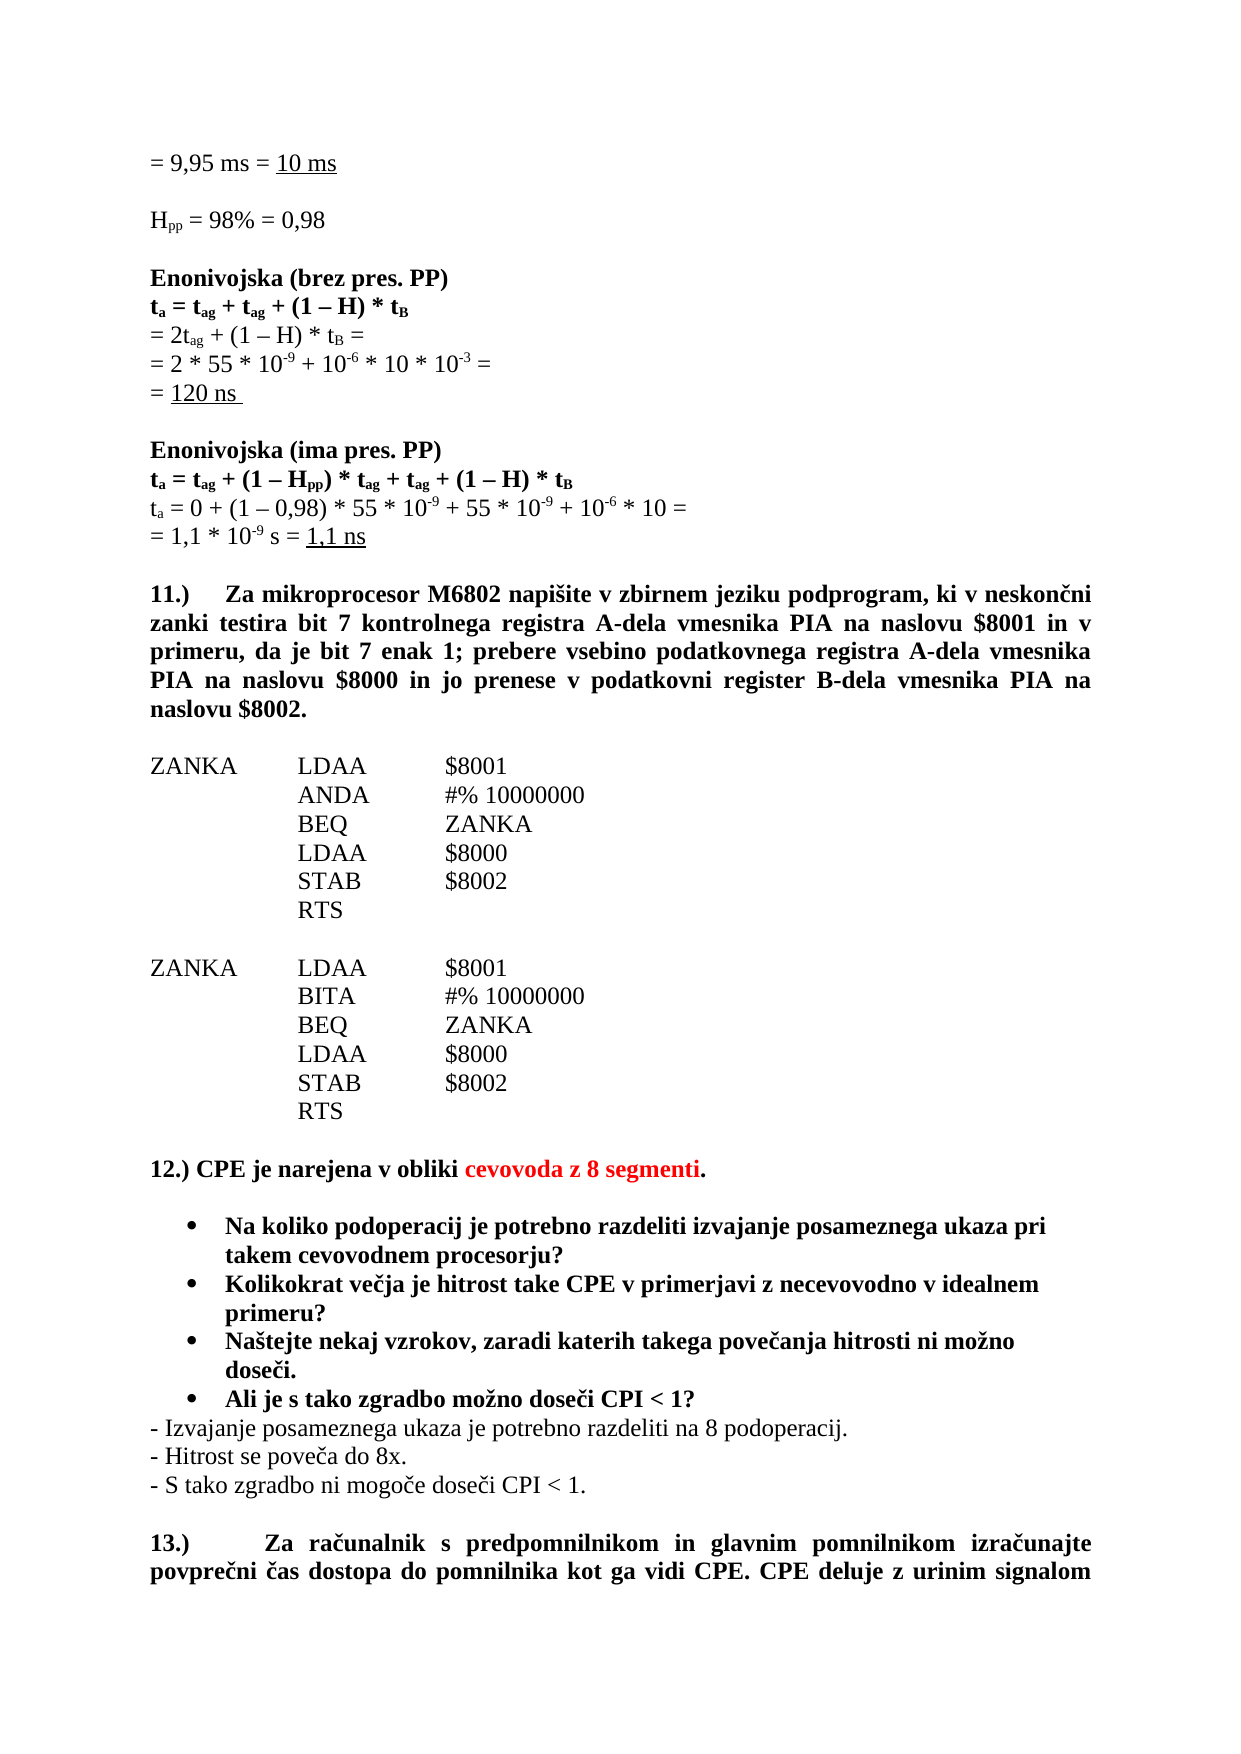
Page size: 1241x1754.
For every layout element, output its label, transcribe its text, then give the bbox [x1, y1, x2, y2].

text LDAA $8000 [150, 838, 1093, 866]
text = 120 ns [150, 378, 1093, 406]
text Enonivojska (brez pres. PP) [150, 263, 1093, 291]
list Za mikroprocesor M6802 napišite v zbirnem jeziku podprogram, ki v neskončni zanki testira bit 7 kontrolnega registra A-dela vmesnika PIA na naslovu $8001 in v primeru, da je bit 7 enak 1; prebere vsebino podatkovnega registra A-dela vmesnika PIA na naslovu $8000 in jo prenese v podatkovni register B-dela vmesnika PIA na naslovu $8002. [150, 579, 1093, 723]
text - S tako zgradbo ni mogoče doseči CPI < 1. [150, 1470, 1093, 1499]
text ZANKA LDAA $8001 [150, 953, 1093, 981]
list Kolikokrat večja je hitrost take CPE v primerjavi z necevovodno v idealnem primeru? [187, 1269, 1093, 1326]
text STAB $8002 [150, 1068, 1093, 1096]
list Naštejte nekaj vzrokov, zaradi katerih takega povečanja hitrosti ni možno doseči. [187, 1326, 1093, 1384]
text - Izvajanje posameznega ukaza je potrebno razdeliti na 8 podoperacij. [150, 1413, 1093, 1441]
text BEQ ZANKA [150, 809, 1093, 838]
text RTS [150, 1096, 1093, 1125]
text ZANKA LDAA $8001 [150, 751, 1093, 780]
text BEQ ZANKA [150, 1010, 1093, 1039]
text RTS [150, 895, 1093, 924]
text BITA #% 10000000 [150, 981, 1093, 1010]
text ta = tag + tag + (1 – H) * tB [150, 291, 1093, 320]
text = 9,95 ms = 10 ms [150, 148, 1093, 176]
text = 2 * 55 * 10-9 + 10-6 * 10 * 10-3 = [150, 349, 1093, 378]
text ta = tag + (1 – Hpp) * tag + tag + (1 – H) * tB [150, 464, 1093, 493]
text Hpp = 98% = 0,98 [150, 205, 1093, 234]
list Na koliko podoperacij je potrebno razdeliti izvajanje posameznega ukaza pri takem cevovodnem procesorju? [187, 1211, 1093, 1269]
text ANDA #% 10000000 [150, 780, 1093, 809]
text = 2tag + (1 – H) * tB = [150, 320, 1093, 349]
text 12.) CPE je narejena v obliki cevovoda z 8 segmenti. [150, 1154, 1093, 1183]
list Za računalnik s predpomnilnikom in glavnim pomnilnikom izračunajte povprečni čas dostopa do pomnilnika kot ga vidi CPE. CPE deluje z urinim signalom [150, 1528, 1093, 1585]
list Ali je s tako zgradbo možno doseči CPI < 1? [187, 1384, 1093, 1413]
text STAB $8002 [150, 866, 1093, 895]
text Enonivojska (ima pres. PP) [150, 435, 1093, 464]
text - Hitrost se poveča do 8x. [150, 1441, 1093, 1470]
text LDAA $8000 [150, 1039, 1093, 1068]
text ta = 0 + (1 – 0,98) * 55 * 10-9 + 55 * 10-9 + 10-6 * 10 = [150, 493, 1093, 521]
text = 1,1 * 10-9 s = 1,1 ns [150, 521, 1093, 550]
